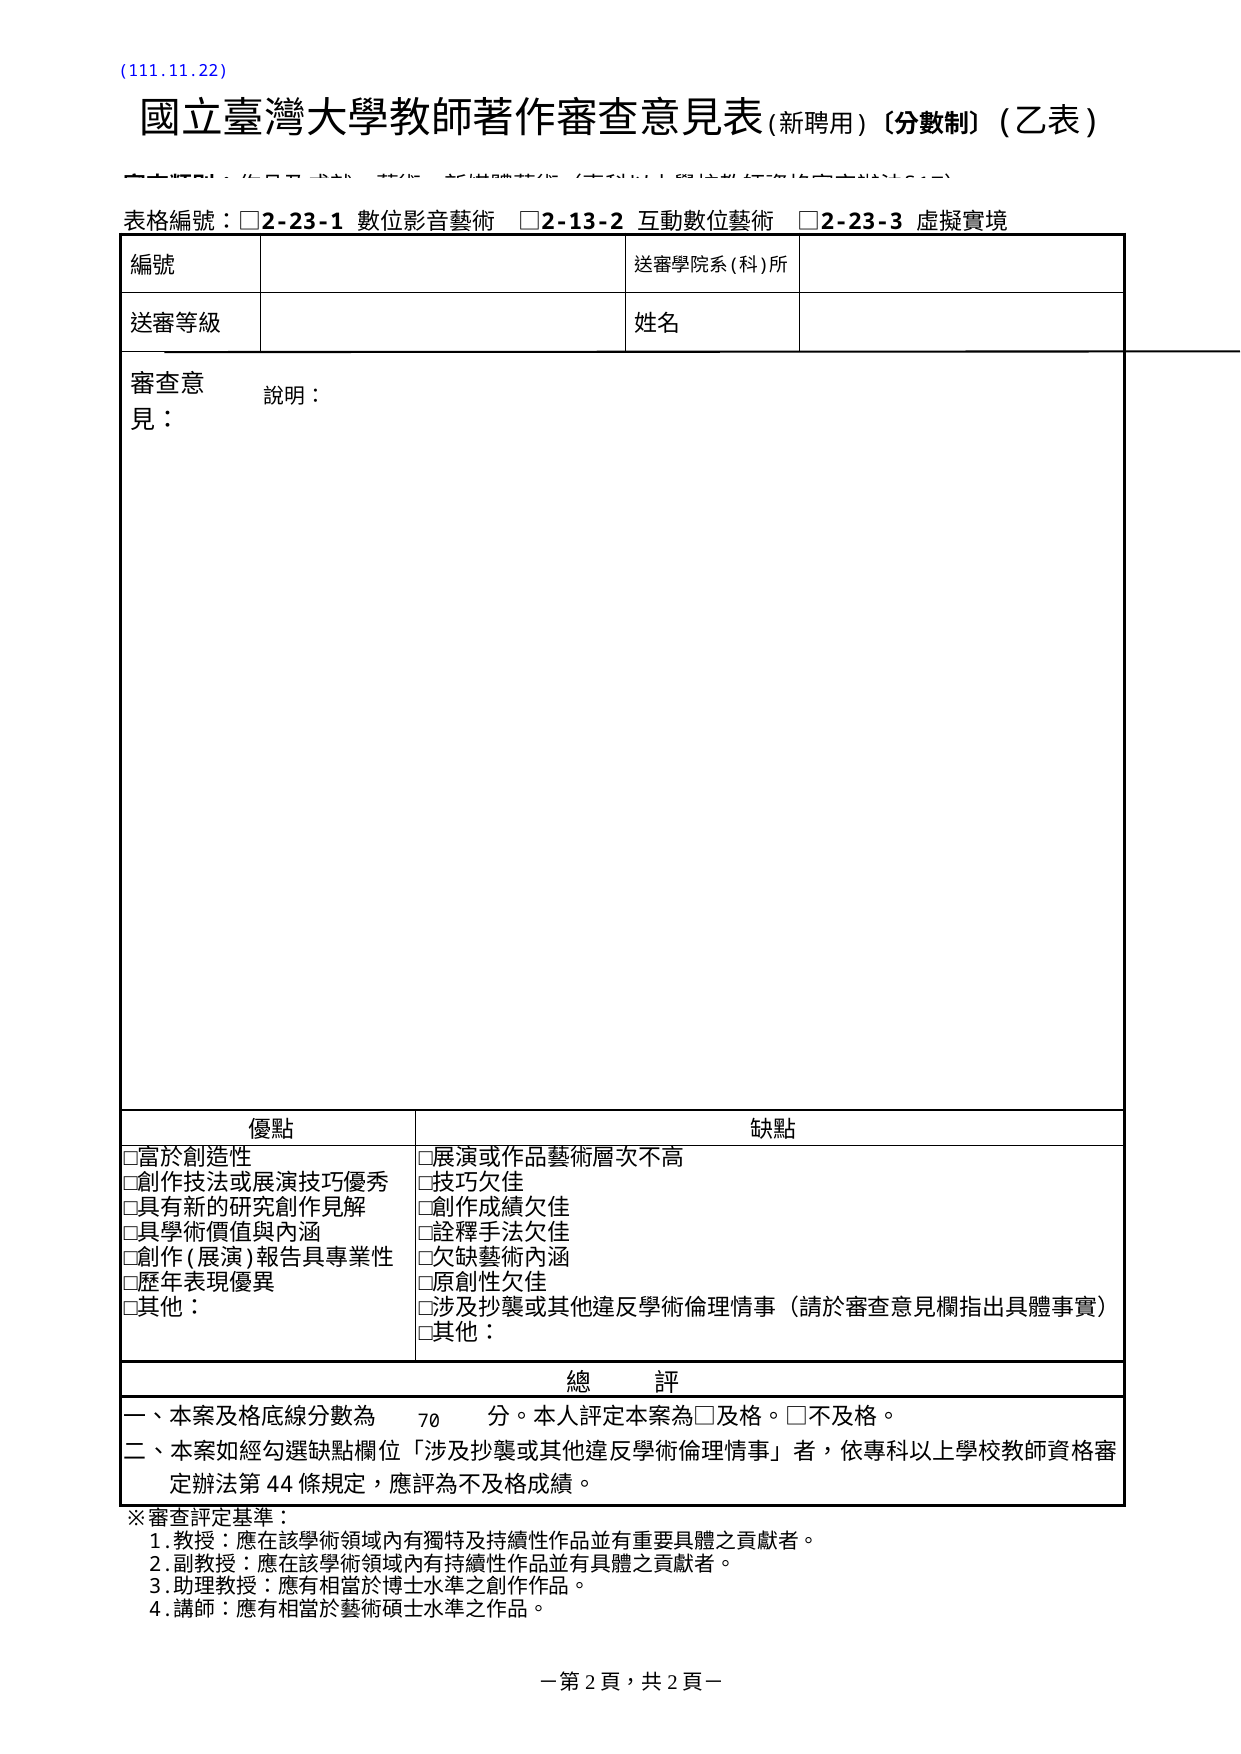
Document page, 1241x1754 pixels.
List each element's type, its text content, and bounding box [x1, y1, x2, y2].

table_cell [261, 293, 625, 350]
table_cell 優點 [122, 1111, 415, 1144]
table_cell ※審查評定基準： 1.教授：應在該學術領域內有獨特及持續性作品並有重要具體之貢獻者。 2.副教授：應在該學術領域內有持續性作品並有具體之貢獻者。 3.助理教授：應有相當於博士水準之創作作品。 4.講師：應有相當於藝術碩士水準之作品。 [121, 1507, 1125, 1624]
table_cell 姓名 [626, 293, 799, 350]
table_cell □富於創造性 □創作技法或展演技巧優秀 □具有新的研究創作見解 □具學術價值與內涵 □創作(展演)報告具專業性 □歷年表現優異 □其他： [122, 1146, 415, 1359]
table_cell 送審學院系(科)所 [626, 236, 799, 292]
table_cell 表格編號：□2-23-1 數位影音藝術 □2-13-2 互動數位藝術 □2-23-3 虛擬實境 □2-23-4 多媒體藝術及其他 [121, 178, 1125, 233]
table_cell [261, 236, 625, 292]
table_cell 說明： 1.審查意見請分別就代表作及參考作具體審查及撰寫審查意見，並請勾選優缺點及總評欄。 2.前述意見建議以條列方式敘述，並以A4紙電腦打字，勿少於300字為原則。 3.本案審定結果如為不通過，審查意見得為本校行政處分之依據提供送審人，併予敘明。 [261, 353, 1123, 446]
table_cell [800, 236, 1123, 292]
table_cell 總 評 [122, 1363, 1123, 1395]
table_cell 一、本案及格底線分數為 70 分。本人評定本案為□及格。□不及格。 二、本案如經勾選缺點欄位「涉及抄襲或其他違反學術倫理情事」者，依專科以上學校教師資格審定辦法第44條規定，應評為不及格成績。 [122, 1398, 1123, 1504]
table_header 審查類別：作品及成就—藝術—新媒體藝術（專科以上學校教師資格審定辦法§17） [121, 142, 1125, 178]
table_cell [800, 293, 1123, 350]
table_cell 缺點 [416, 1111, 1123, 1144]
table_cell 送審等級 [122, 293, 260, 351]
table_cell 編號 [122, 236, 260, 292]
table_cell [122, 446, 1123, 1109]
table_cell 審查意見： [122, 352, 261, 446]
text 國立臺灣大學教師著作審查意見表(新聘用)〔分數制〕(乙表) [118, 92, 1122, 142]
table_cell □展演或作品藝術層次不高 □技巧欠佳 □創作成績欠佳 □詮釋手法欠佳 □欠缺藝術內涵 □原創性欠佳 □涉及抄襲或其他違反學術倫理情事（請於審查意見欄指出具體事實） □其他： [416, 1146, 1123, 1359]
